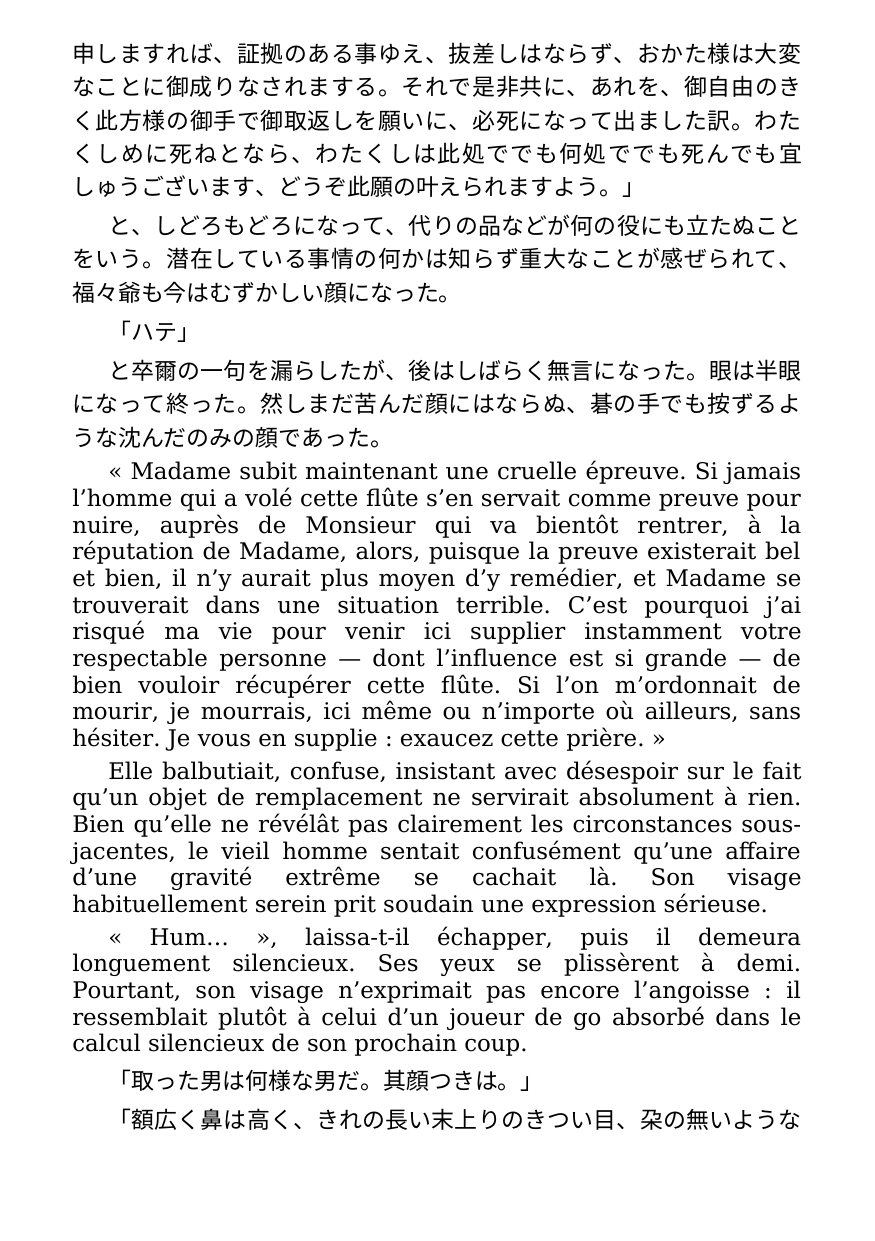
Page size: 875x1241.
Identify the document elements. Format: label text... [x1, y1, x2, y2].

text 申しますれば、証拠のある事ゆえ、抜差しはならず、おかた様は大変なことに御成りなされまする。それで是非共に、あれを、御自由のきく此方様の御手で御取返しを願いに、必死になって出ました訳。わたくしめに死ねとなら、わたくしは此処ででも何処ででも死んでも宜しゅうございます、どうぞ此願の叶えられますよう。」 [72, 36, 802, 202]
text と卒爾の一句を漏らしたが、後はしばらく無言になった。眼は半眼になって終った。然しまだ苦んだ顔にはならぬ、碁の手でも按ずるような沈んだのみの顔であった。 [72, 353, 802, 453]
text 「ハテ」 [72, 314, 802, 347]
text « Hum… », laissa-t-il échapper, puis il demeura longuement silencieux. Ses yeux se plissèrent à demi. Pourtant, son visage n’exprimait pas encore l’angoisse : il ressemblait plutôt à celui d’un joueur de go absorbé dans le calcul silencieux de son prochain coup. [72, 924, 802, 1057]
text 「額広く鼻は高く、きれの長い末上りのきつい目、朶の無いような [72, 1102, 802, 1135]
text と、しどろもどろになって、代りの品などが何の役にも立たぬことをいう。潜在している事情の何かは知らず重大なことが感ぜられて、福々爺も今はむずかしい顔になった。 [72, 208, 802, 308]
text « Madame subit maintenant une cruelle épreuve. Si jamais l’homme qui a volé cette flûte s’en servait comme preuve pour nuire, auprès de Monsieur qui va bientôt rentrer, à la réputation de Madame, alors, puisque la preuve existerait bel et bien, il n’y aurait plus moyen d’y remédier, et Madame se trouverait dans une situation terrible. C’est pourquoi j’ai risqué ma vie pour venir ici supplier instamment votre respectable personne — dont l’influence est si grande — de bien vouloir récupérer cette flûte. Si l’on m’ordonnait de mourir, je mourrais, ici même ou n’importe où ailleurs, sans hésiter. Je vous en supplie : exaucez cette prière. » [72, 458, 802, 752]
text Elle balbutiait, confuse, insistant avec désespoir sur le fait qu’un objet de remplacement ne servirait absolument à rien. Bien qu’elle ne révélât pas clairement les circonstances sous-jacentes, le vieil homme sentait confusément qu’une affaire d’une gravité extrême se cachait là. Son visage habituellement serein prit soudain une expression sérieuse. [72, 758, 802, 918]
text 「取った男は何様な男だ。其顔つきは。」 [72, 1063, 802, 1096]
